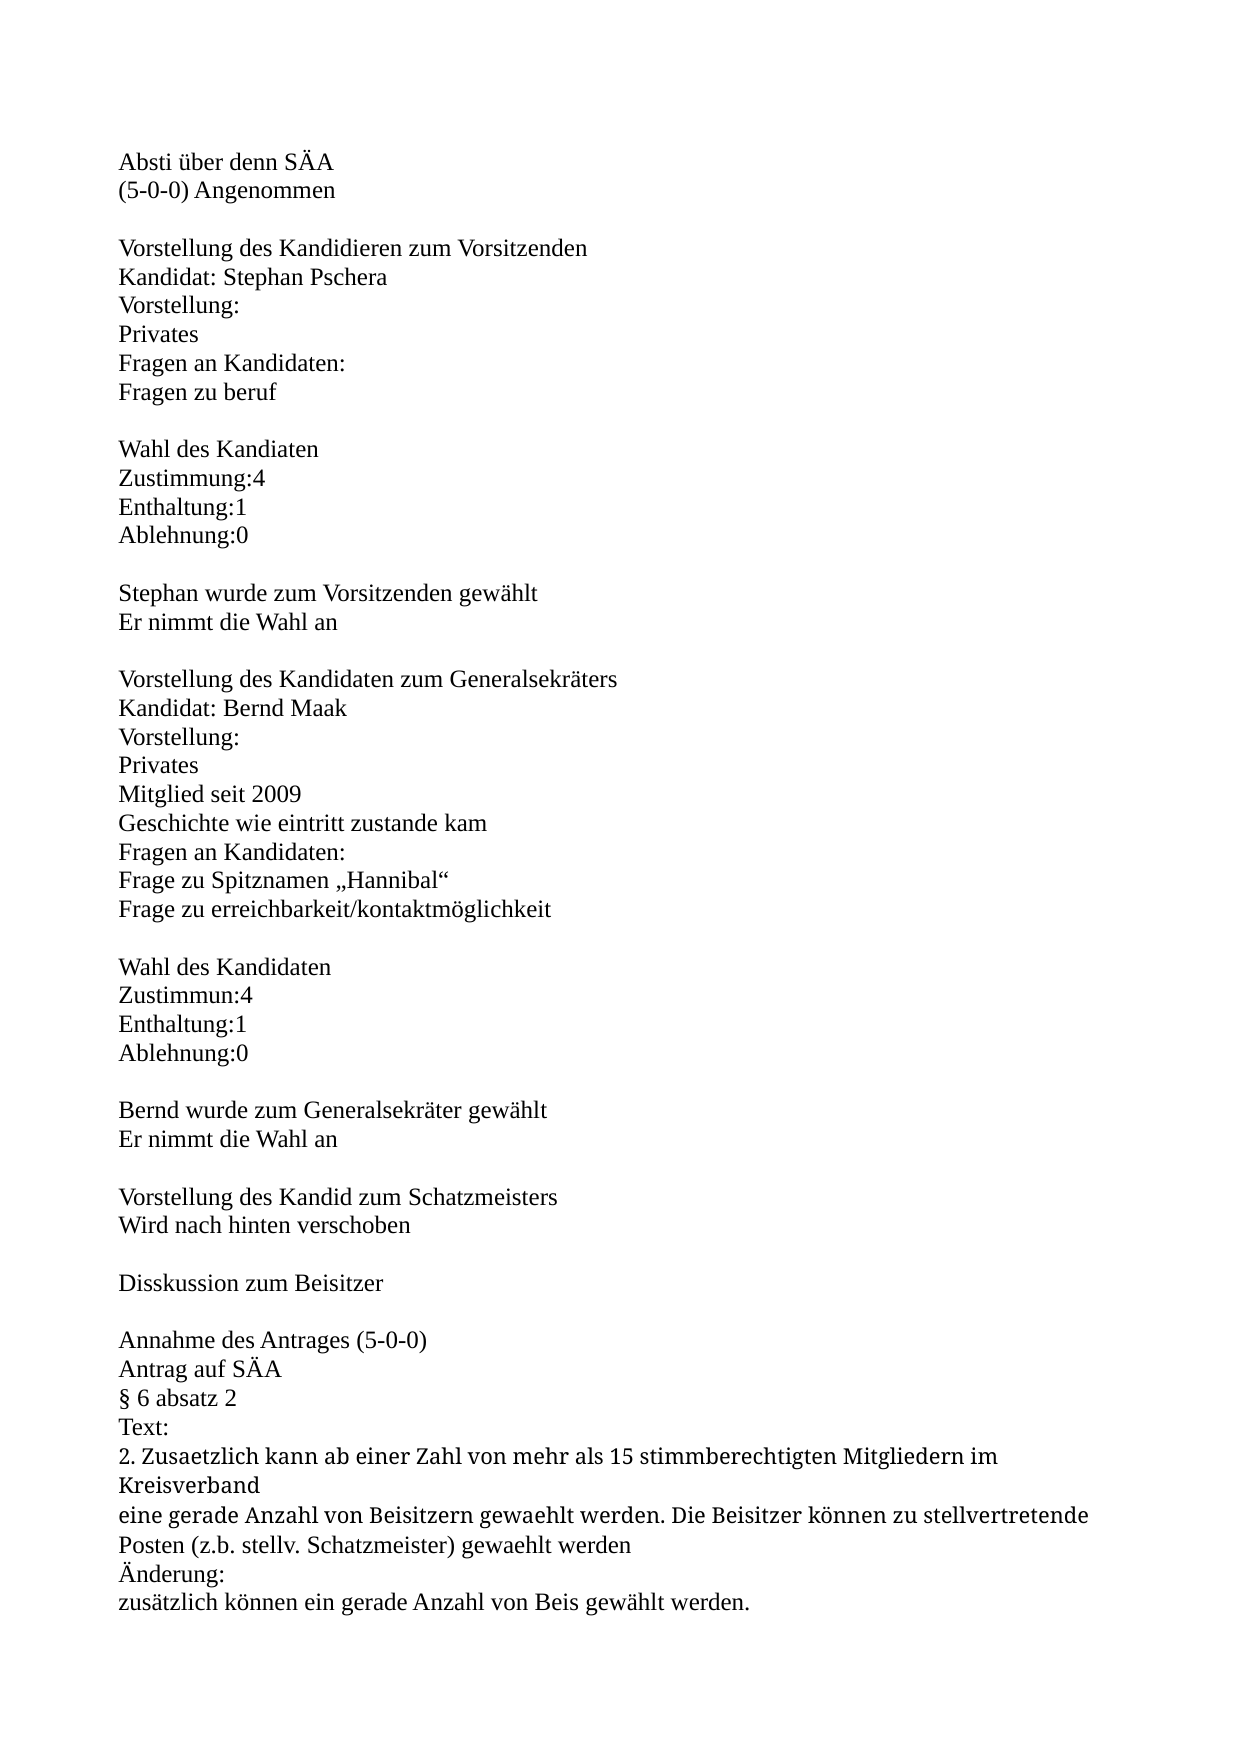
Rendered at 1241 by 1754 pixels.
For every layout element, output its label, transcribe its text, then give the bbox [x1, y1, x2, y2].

text Privates [118, 319, 1122, 348]
text Privates [118, 751, 1122, 779]
text Mitglied seit 2009 [118, 779, 1122, 808]
text Er nimmt die Wahl an [118, 607, 1122, 636]
text § 6 absatz 2 [118, 1383, 1122, 1412]
text Zustimmun:4 [118, 981, 1122, 1009]
text Ablehnung:0 [118, 521, 1122, 549]
text Antrag auf SÄA [118, 1354, 1122, 1383]
text Stephan wurde zum Vorsitzenden gewählt [118, 578, 1122, 607]
text zusätzlich können ein gerade Anzahl von Beis gewählt werden. [118, 1587, 1122, 1616]
text Vorstellung: [118, 291, 1122, 319]
text Vorstellung: [118, 722, 1122, 751]
text Posten (z.b. stellv. Schatzmeister) gewaehlt werden [118, 1530, 1122, 1559]
text Vorstellung des Kandid zum Schatzmeisters [118, 1182, 1122, 1211]
text Enthaltung:1 [118, 1009, 1122, 1038]
text Disskussion zum Beisitzer [118, 1268, 1122, 1297]
text Absti über denn SÄA [118, 147, 1122, 176]
text Enthaltung:1 [118, 492, 1122, 521]
text Wahl des Kandidaten [118, 952, 1122, 981]
text Kandidat: Stephan Pschera [118, 262, 1122, 291]
text eine gerade Anzahl von Beisitzern gewaehlt werden. Die Beisitzer können zu stellvertretende [118, 1500, 1122, 1530]
text Frage zu erreichbarkeit/kontaktmöglichkeit [118, 894, 1122, 923]
text Er nimmt die Wahl an [118, 1124, 1122, 1153]
text Bernd wurde zum Generalsekräter gewählt [118, 1096, 1122, 1124]
text Kandidat: Bernd Maak [118, 693, 1122, 722]
text (5-0-0) Angenommen [118, 176, 1122, 204]
text Wahl des Kandiaten [118, 434, 1122, 463]
text 2. Zusaetzlich kann ab einer Zahl von mehr als 15 stimmberechtigten Mitgliedern im Kreisverband [118, 1441, 1122, 1500]
text Annahme des Antrages (5-0-0) [118, 1326, 1122, 1354]
text Ablehnung:0 [118, 1038, 1122, 1067]
text Text: [118, 1412, 1122, 1441]
text Fragen an Kandidaten: [118, 348, 1122, 377]
text Wird nach hinten verschoben [118, 1211, 1122, 1239]
text Zustimmung:4 [118, 463, 1122, 492]
text Frage zu Spitznamen „Hannibal“ [118, 866, 1122, 894]
text Fragen an Kandidaten: [118, 837, 1122, 866]
text Fragen zu beruf [118, 377, 1122, 406]
text Vorstellung des Kandidieren zum Vorsitzenden [118, 233, 1122, 262]
text Vorstellung des Kandidaten zum Generalsekräters [118, 664, 1122, 693]
text Änderung: [118, 1559, 1122, 1587]
text Geschichte wie eintritt zustande kam [118, 808, 1122, 837]
